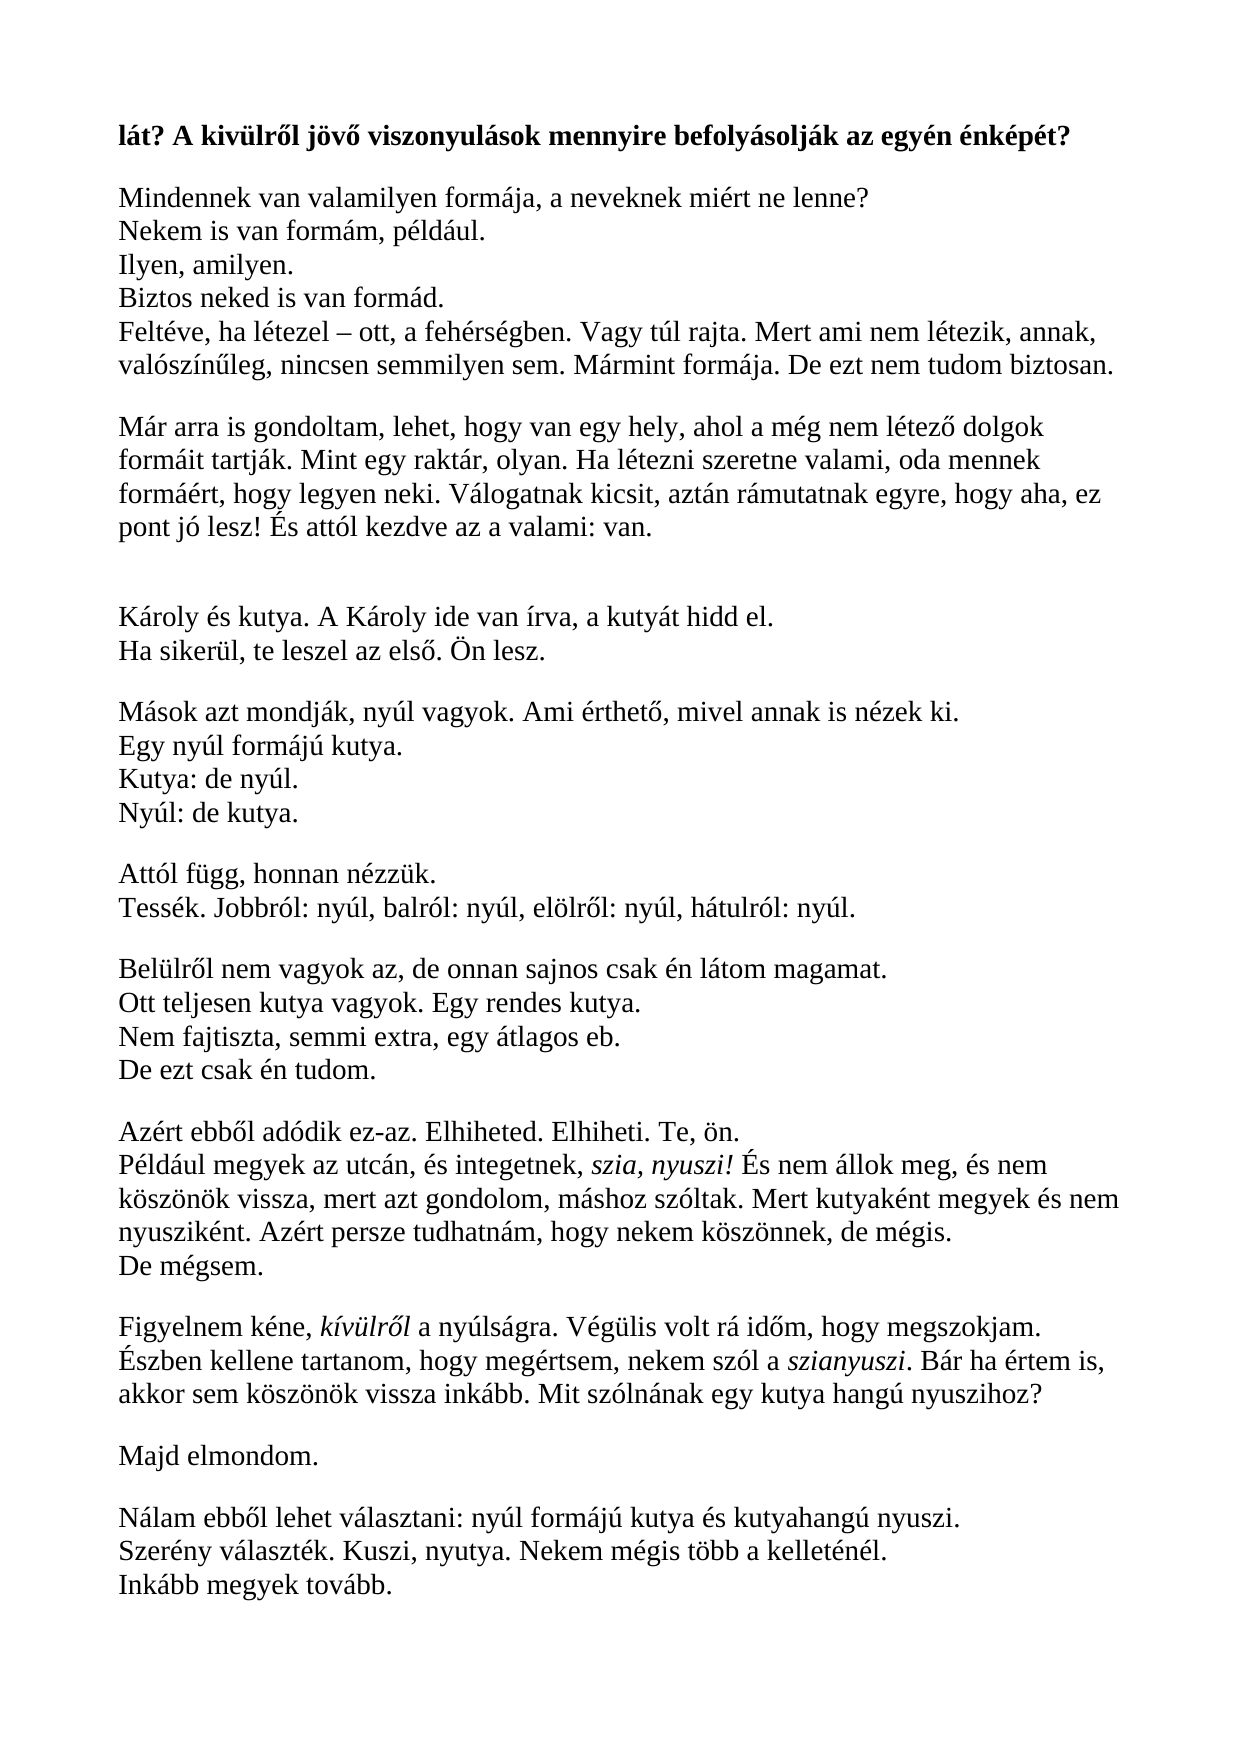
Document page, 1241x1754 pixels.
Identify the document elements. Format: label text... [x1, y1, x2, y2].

text Tessék. Jobbról: nyúl, balról: nyúl, elölről: nyúl, hátulról: nyúl. [118, 890, 1122, 923]
text Biztos neked is van formád. [118, 280, 1122, 314]
text Szerény választék. Kuszi, nyutya. Nekem mégis több a kelleténél. [118, 1533, 1122, 1567]
text Kutya: de nyúl. [118, 761, 1122, 795]
list Az identitás meghatározhatósága: hogyan viszonylik egymáshoz az elsődleges látvány és a belső tapasztalat? Minek alapján határozzuk meg magunkat? Mi a fontosabb? Amit mi gondolunk, érzünk magunkról, vagy amilyennek a külvilág lát? A kivülről jövő viszonyulások mennyire befolyásolják az egyén énképét? [81, 118, 1122, 152]
text Károly és kutya. A Károly ide van írva, a kutyát hidd el. [118, 599, 1122, 633]
text Azért ebből adódik ez-az. Elhiheted. Elhiheti. Te, ön. [118, 1114, 1122, 1147]
text Nekem is van formám, például. [118, 213, 1122, 247]
text Ott teljesen kutya vagyok. Egy rendes kutya. [118, 985, 1122, 1019]
text Egy nyúl formájú kutya. [118, 728, 1122, 761]
text De mégsem. [118, 1248, 1122, 1281]
text Már arra is gondoltam, lehet, hogy van egy hely, ahol a még nem létező dolgok formáit tartják. Mint egy raktár, olyan. Ha létezni szeretne valami, oda mennek formáért, hogy legyen neki. Válogatnak kicsit, aztán rámutatnak egyre, hogy aha, ez pont jó lesz! És attól kezdve az a valami: van. [118, 409, 1122, 543]
text Feltéve, ha létezel – ott, a fehérségben. Vagy túl rajta. Mert ami nem létezik, annak, valószínűleg, nincsen semmilyen sem. Mármint formája. De ezt nem tudom biztosan. [118, 314, 1122, 381]
text Nyúl: de kutya. [118, 795, 1122, 828]
text De ezt csak én tudom. [118, 1052, 1122, 1086]
text Majd elmondom. [118, 1438, 1122, 1472]
text Nálam ebből lehet választani: nyúl formájú kutya és kutyahangú nyuszi. [118, 1500, 1122, 1533]
text Attól függ, honnan nézzük. [118, 856, 1122, 890]
text Ha sikerül, te leszel az első. Ön lesz. [118, 633, 1122, 666]
text Mások azt mondják, nyúl vagyok. Ami érthető, mivel annak is nézek ki. [118, 694, 1122, 728]
text Mindennek van valamilyen formája, a neveknek miért ne lenne? [118, 180, 1122, 213]
text Például megyek az utcán, és integetnek, szia, nyuszi! És nem állok meg, és nem köszönök vissza, mert azt gondolom, máshoz szóltak. Mert kutyaként megyek és nem nyusziként. Azért persze tudhatnám, hogy nekem köszönnek, de mégis. [118, 1147, 1122, 1248]
text Belülről nem vagyok az, de onnan sajnos csak én látom magamat. [118, 952, 1122, 985]
text Ilyen, amilyen. [118, 247, 1122, 280]
text Inkább megyek tovább. [118, 1567, 1122, 1600]
text Figyelnem kéne, kívülről a nyúlságra. Végülis volt rá időm, hogy megszokjam. Észben kellene tartanom, hogy megértsem, nekem szól a szianyuszi. Bár ha értem is, akkor sem köszönök vissza inkább. Mit szólnának egy kutya hangú nyuszihoz? [118, 1309, 1122, 1410]
text Nem fajtiszta, semmi extra, egy átlagos eb. [118, 1019, 1122, 1052]
